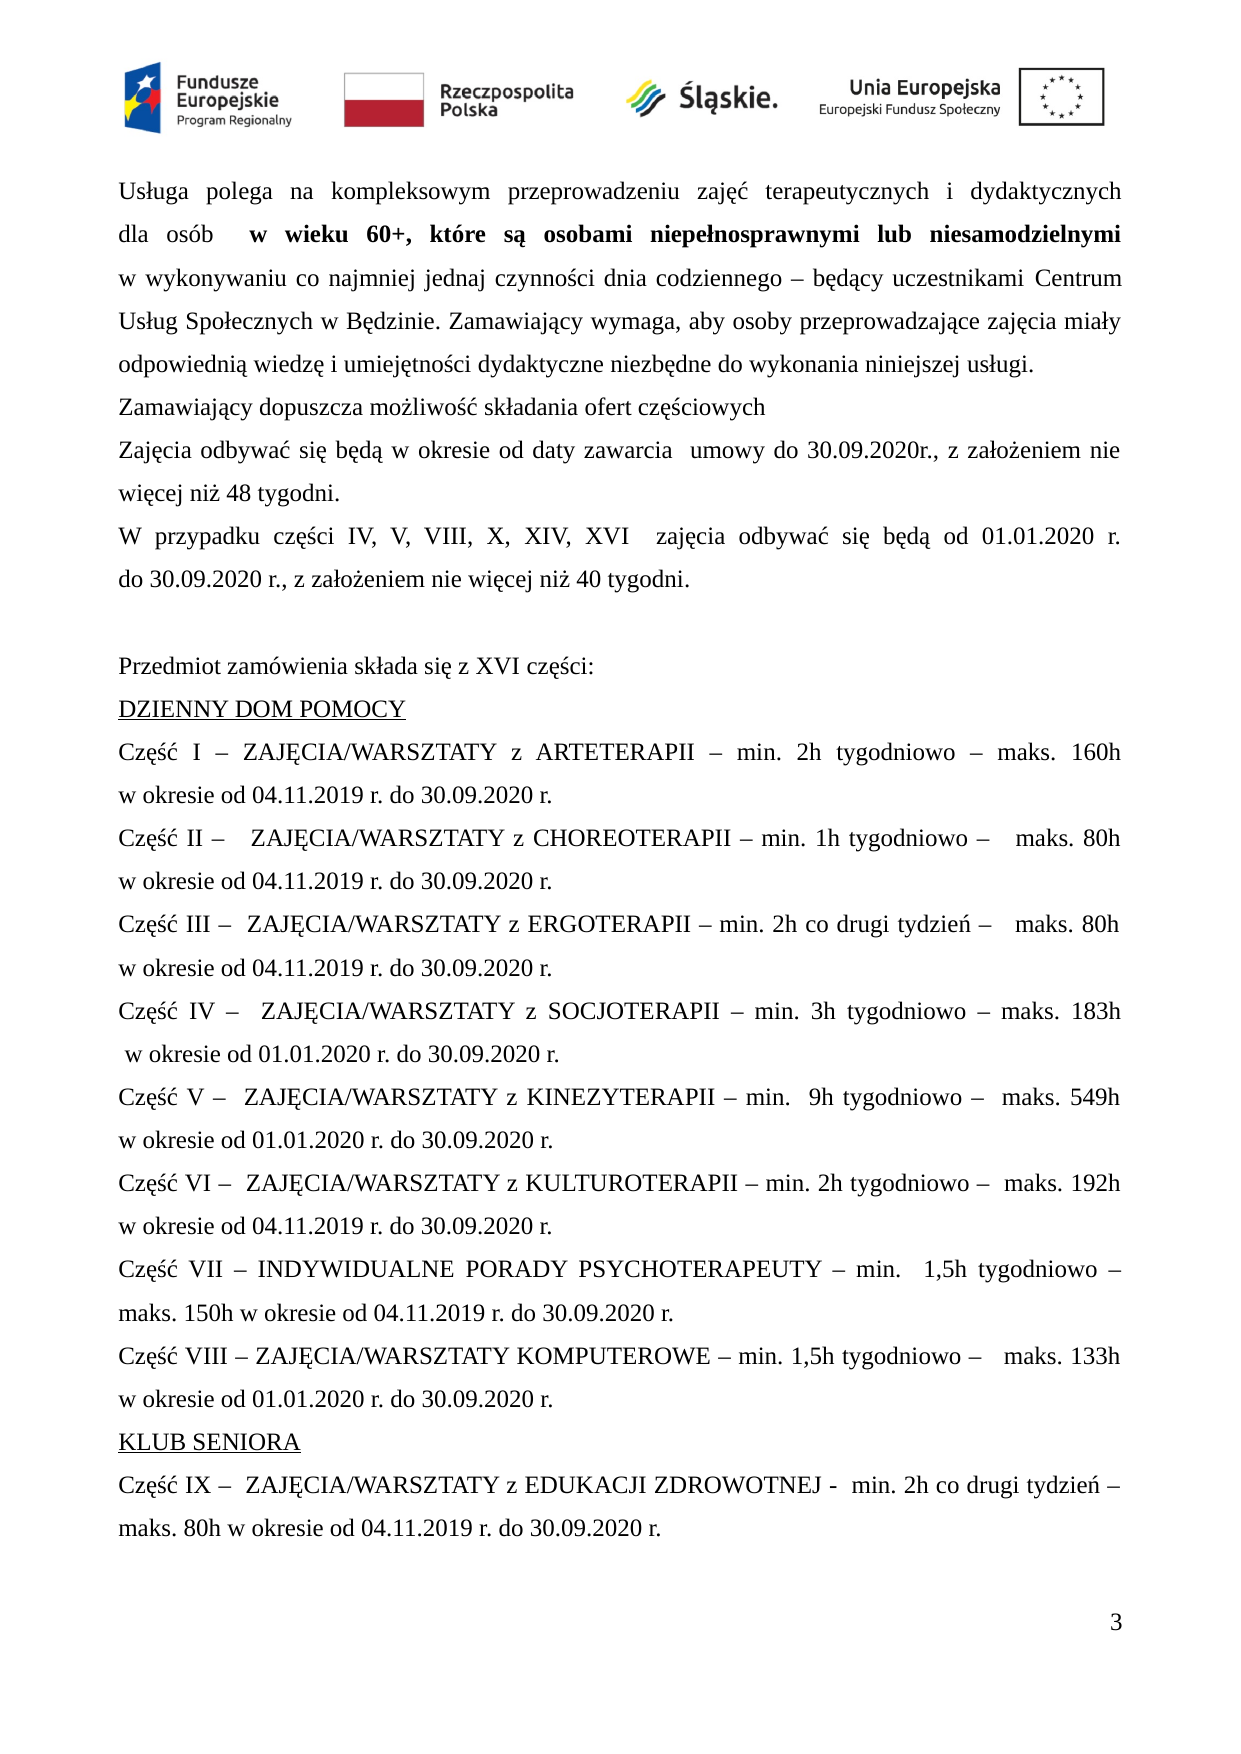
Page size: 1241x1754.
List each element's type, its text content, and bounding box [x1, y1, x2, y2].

text Część IX – ZAJĘCIA/WARSZTATY z EDUKACJI ZDROWOTNEJ - min. 2h co drugi tydzień – maks. 80h w okresie od 04.11.2019 r. do 30.09.2020 r. [118, 1470, 1122, 1542]
text Część VII – INDYWIDUALNE PORADY PSYCHOTERAPEUTY – min. 1,5h tygodniowo – maks. 150h w okresie od 04.11.2019 r. do 30.09.2020 r. [118, 1254, 1122, 1326]
text Zamawiający dopuszcza możliwość składania ofert częściowych [118, 392, 1122, 421]
text Część I – ZAJĘCIA/WARSZTATY z ARTETERAPII – min. 2h tygodniowo – maks. 160h w okresie od 04.11.2019 r. do 30.09.2020 r. [118, 737, 1122, 809]
text Część III – ZAJĘCIA/WARSZTATY z ERGOTERAPII – min. 2h co drugi tydzień – maks. 80h w okresie od 04.11.2019 r. do 30.09.2020 r. [118, 909, 1122, 981]
text Część V – ZAJĘCIA/WARSZTATY z KINEZYTERAPII – min. 9h tygodniowo – maks. 549h w okresie od 01.01.2020 r. do 30.09.2020 r. [118, 1082, 1122, 1154]
text DZIENNY DOM POMOCY [118, 694, 1122, 723]
text Przedmiot zamówienia składa się z XVI części: [118, 651, 1122, 679]
text Zajęcia odbywać się będą w okresie od daty zawarcia umowy do 30.09.2020r., z założeniem nie więcej niż 48 tygodni. [118, 435, 1122, 507]
text W przypadku części IV, V, VIII, X, XIV, XVI zajęcia odbywać się będą od 01.01.2020 r. do 30.09.2020 r., z założeniem nie więcej niż 40 tygodni. [118, 521, 1122, 593]
text Część VIII – ZAJĘCIA/WARSZTATY KOMPUTEROWE – min. 1,5h tygodniowo – maks. 133h w okresie od 01.01.2020 r. do 30.09.2020 r. [118, 1341, 1122, 1413]
text KLUB SENIORA [118, 1427, 1122, 1456]
text Część IV – ZAJĘCIA/WARSZTATY z SOCJOTERAPII – min. 3h tygodniowo – maks. 183h w okresie od 01.01.2020 r. do 30.09.2020 r. [118, 996, 1122, 1068]
text Usługa polega na kompleksowym przeprowadzeniu zajęć terapeutycznych i dydaktycznych dla osób w wieku 60+, które są osobami niepełnosprawnymi lub niesamodzielnymi w wykonywaniu co najmniej jednaj czynności dnia codziennego – będący uczestnikami Centrum Usług Społecznych w Będzinie. Zamawiający wymaga, aby osoby przeprowadzające zajęcia miały odpowiednią wiedzę i umiejętności dydaktyczne niezbędne do wykonania niniejszej usługi. [118, 176, 1122, 378]
text Część II – ZAJĘCIA/WARSZTATY z CHOREOTERAPII – min. 1h tygodniowo – maks. 80h w okresie od 04.11.2019 r. do 30.09.2020 r. [118, 823, 1122, 895]
picture [115, 41, 1120, 150]
text Część VI – ZAJĘCIA/WARSZTATY z KULTUROTERAPII – min. 2h tygodniowo – maks. 192h w okresie od 04.11.2019 r. do 30.09.2020 r. [118, 1168, 1122, 1240]
